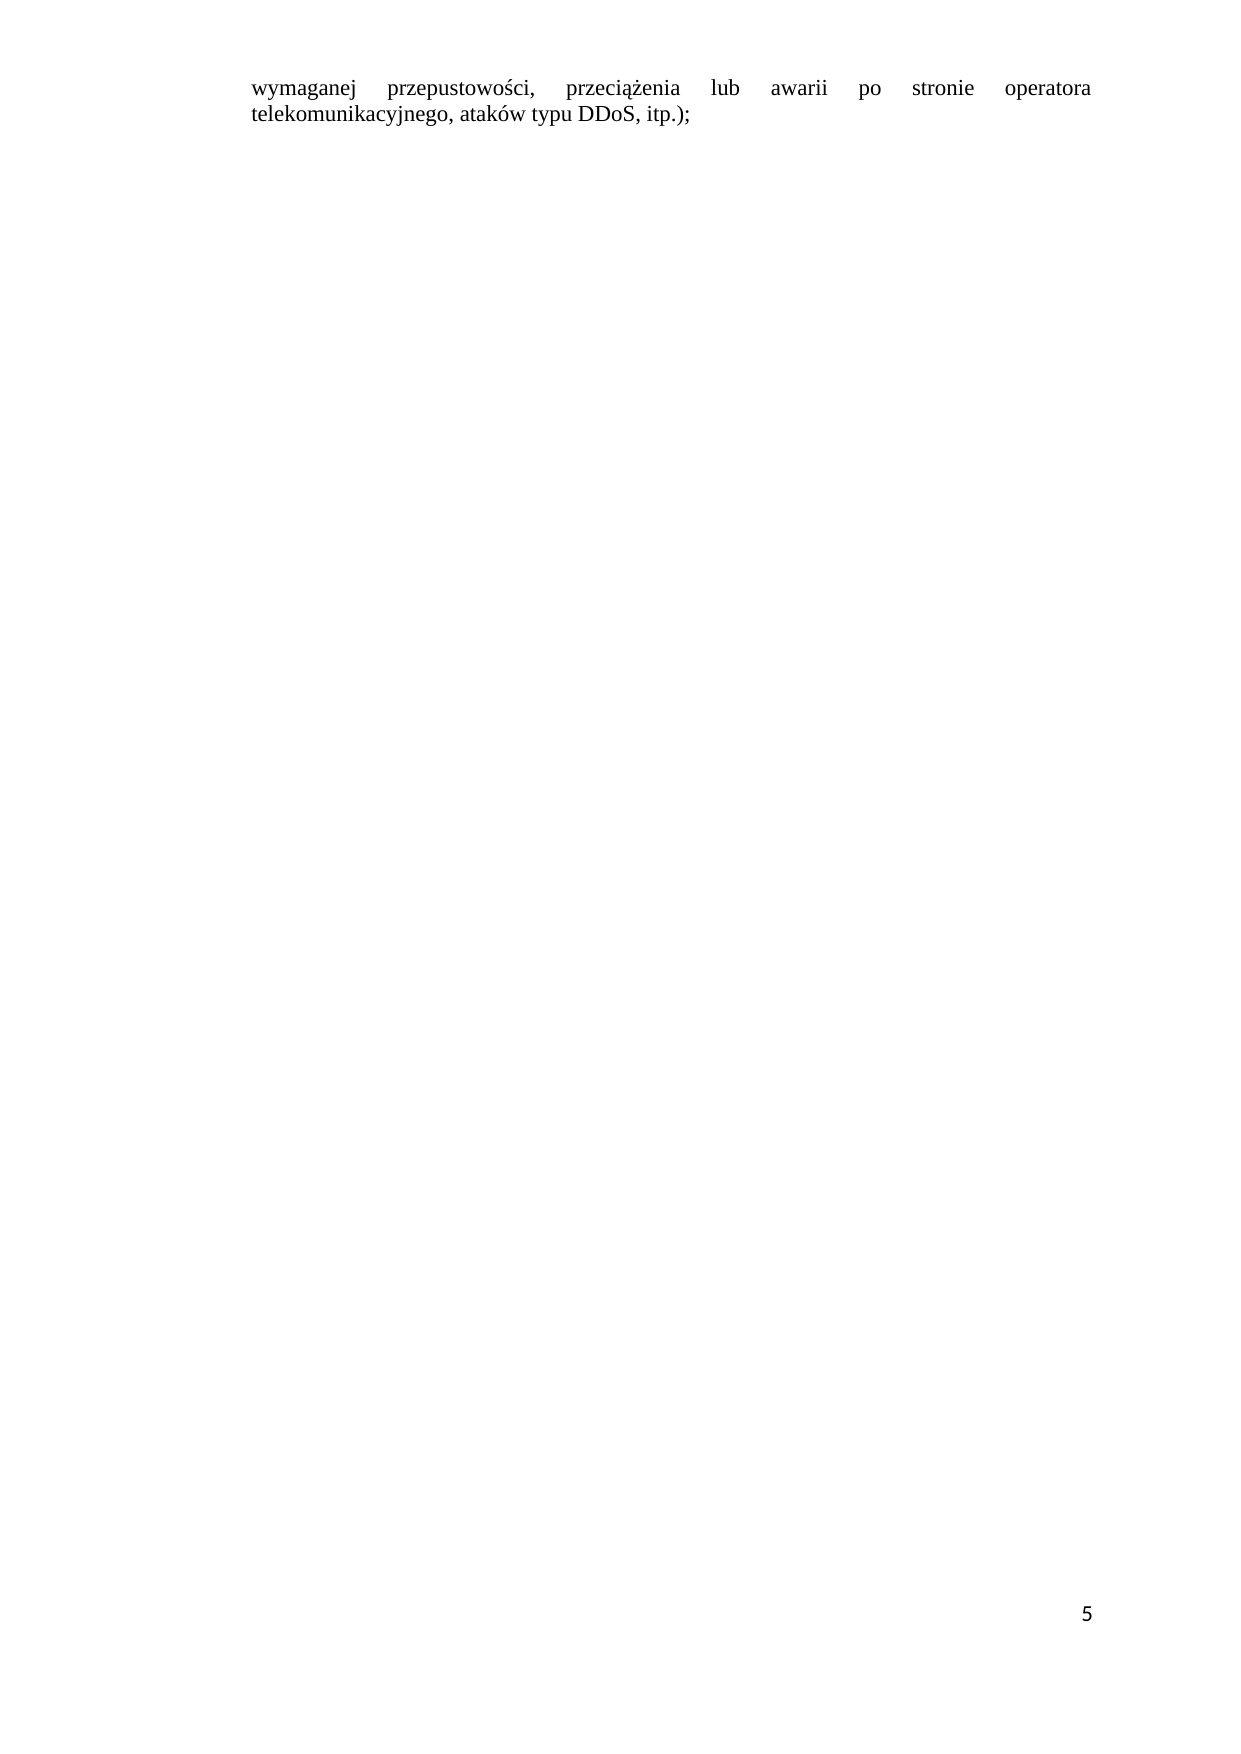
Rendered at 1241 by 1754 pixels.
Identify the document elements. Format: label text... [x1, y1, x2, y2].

list wymaganej przepustowości, przeciążenia lub awarii po stronie operatora telekomunikacyjnego, ataków typu DDoS, itp.); [251, 74, 1093, 126]
